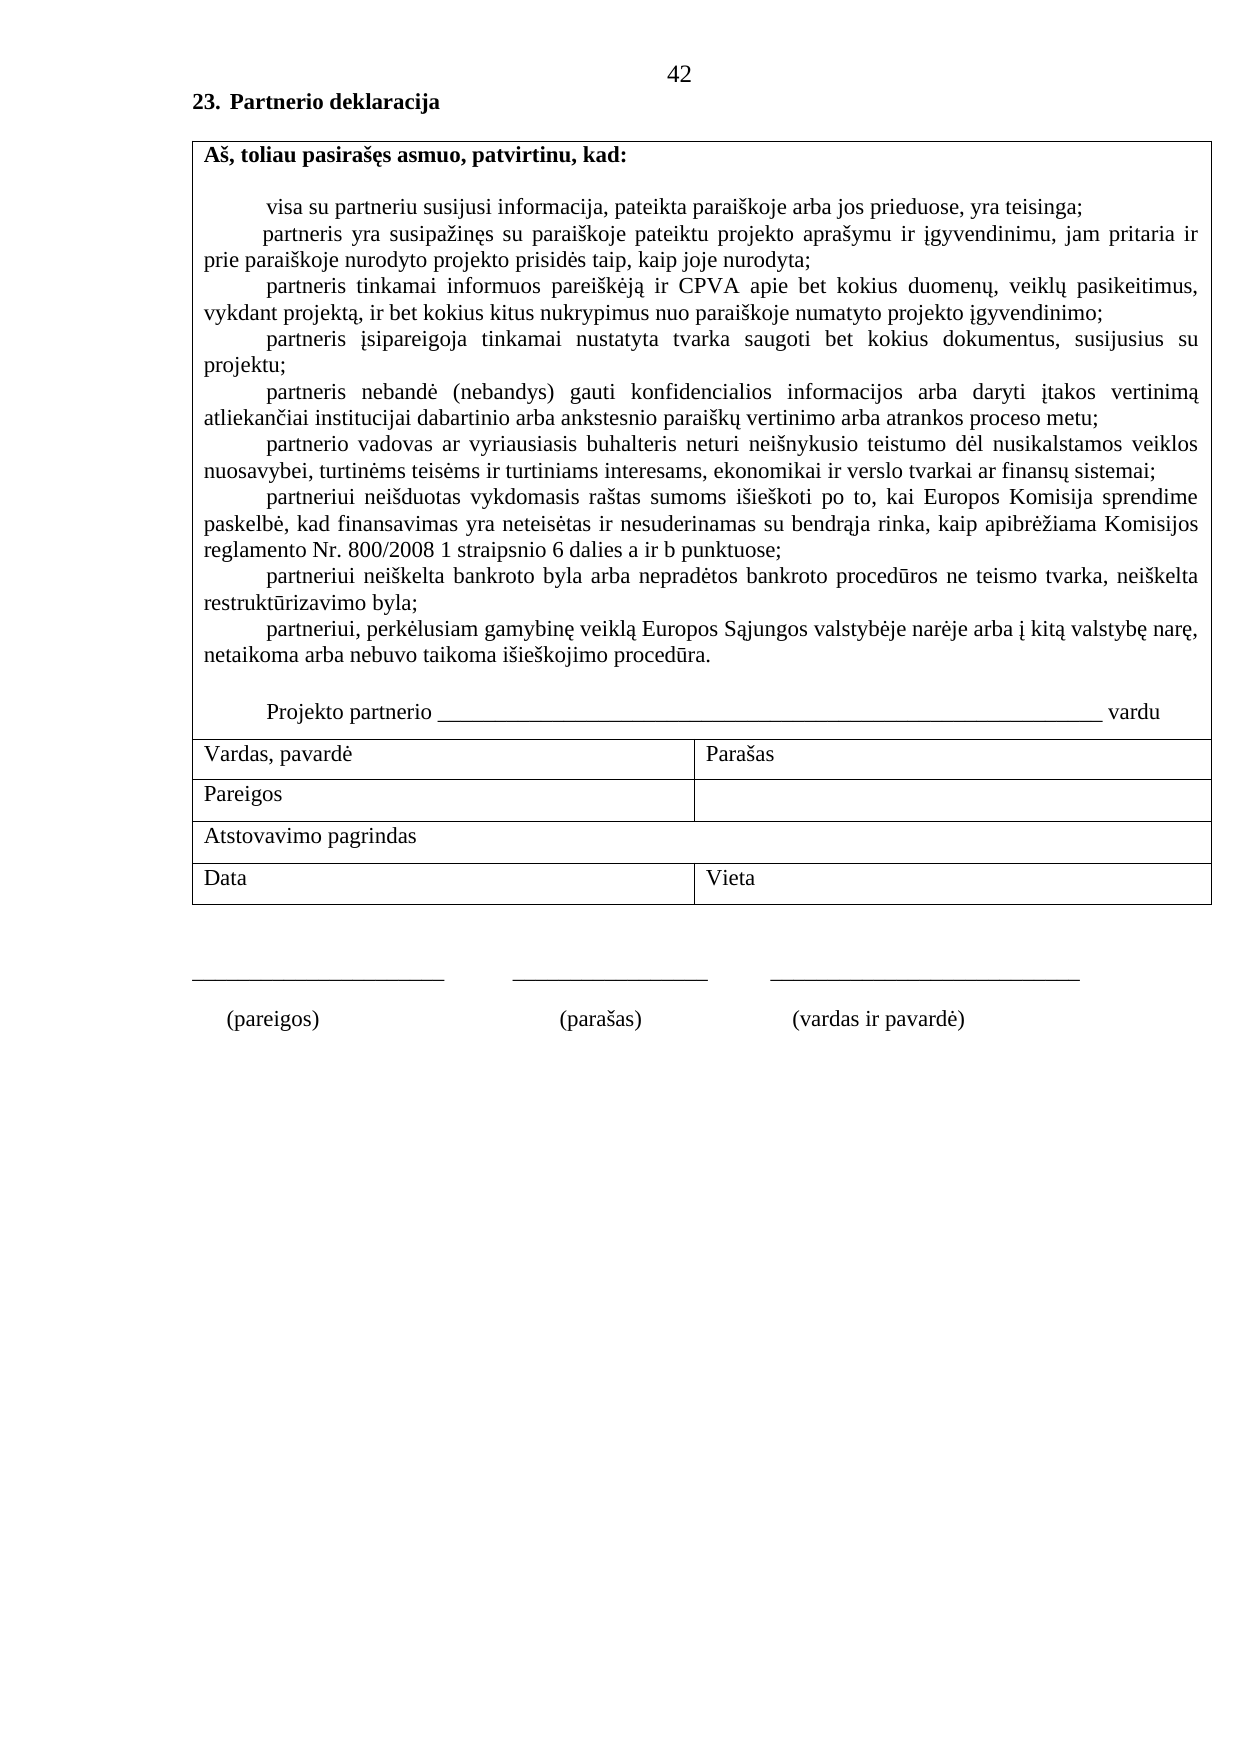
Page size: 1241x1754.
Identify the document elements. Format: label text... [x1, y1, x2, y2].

table_cell Vardas, pavardė [193, 740, 694, 779]
text ______________________ _________________ ___________________________ [192, 957, 1167, 983]
text 23. Partnerio deklaracija [192, 88, 1167, 114]
text (pareigos) (parašas) (vardas ir pavardė) [192, 1005, 1167, 1031]
table_header Aš, toliau pasirašęs asmuo, patvirtinu, kad: visa su partneriu susijusi informacija, pateikta paraiškoje arba jos prieduose, yra teisinga; partneris yra susipažinęs su paraiškoje pateiktu projekto aprašymu ir įgyvendinimu, jam pritaria ir prie paraiškoje nurodyto projekto prisidės taip, kaip joje nurodyta; partneris tinkamai informuos pareiškėją ir CPVA apie bet kokius duomenų, veiklų pasikeitimus, vykdant projektą, ir bet kokius kitus nukrypimus nuo paraiškoje numatyto projekto įgyvendinimo; partneris įsipareigoja tinkamai nustatyta tvarka saugoti bet kokius dokumentus, susijusius su projektu; partneris nebandė (nebandys) gauti konfidencialios informacijos arba daryti įtakos vertinimą atliekančiai institucijai dabartinio arba ankstesnio paraiškų vertinimo arba atrankos proceso metu; partnerio vadovas ar vyriausiasis buhalteris neturi neišnykusio teistumo dėl nusikalstamos veiklos nuosavybei, turtinėms teisėms ir turtiniams interesams, ekonomikai ir verslo tvarkai ar finansų sistemai; partneriui neišduotas vykdomasis raštas sumoms išieškoti po to, kai Europos Komisija sprendime paskelbė, kad finansavimas yra neteisėtas ir nesuderinamas su bendrąja rinka, kaip apibrėžiama Komisijos reglamento Nr. 800/2008 1 straipsnio 6 dalies a ir b punktuose; partneriui neiškelta bankroto byla arba nepradėtos bankroto procedūros ne teismo tvarka, neiškelta restruktūrizavimo byla; partneriui, perkėlusiam gamybinę veiklą Europos Sąjungos valstybėje narėje arba į kitą valstybę narę, netaikoma arba nebuvo taikoma išieškojimo procedūra. [193, 142, 1211, 698]
table_cell [695, 780, 1211, 821]
table_cell Vieta [695, 864, 1211, 904]
table_cell Pareigos [193, 780, 694, 821]
table_cell Atstovavimo pagrindas [193, 822, 1211, 863]
table_cell Data [193, 864, 694, 904]
table_cell Parašas [695, 740, 1211, 779]
table_cell Projekto partnerio __________________________________________________________ vardu [193, 698, 1211, 739]
